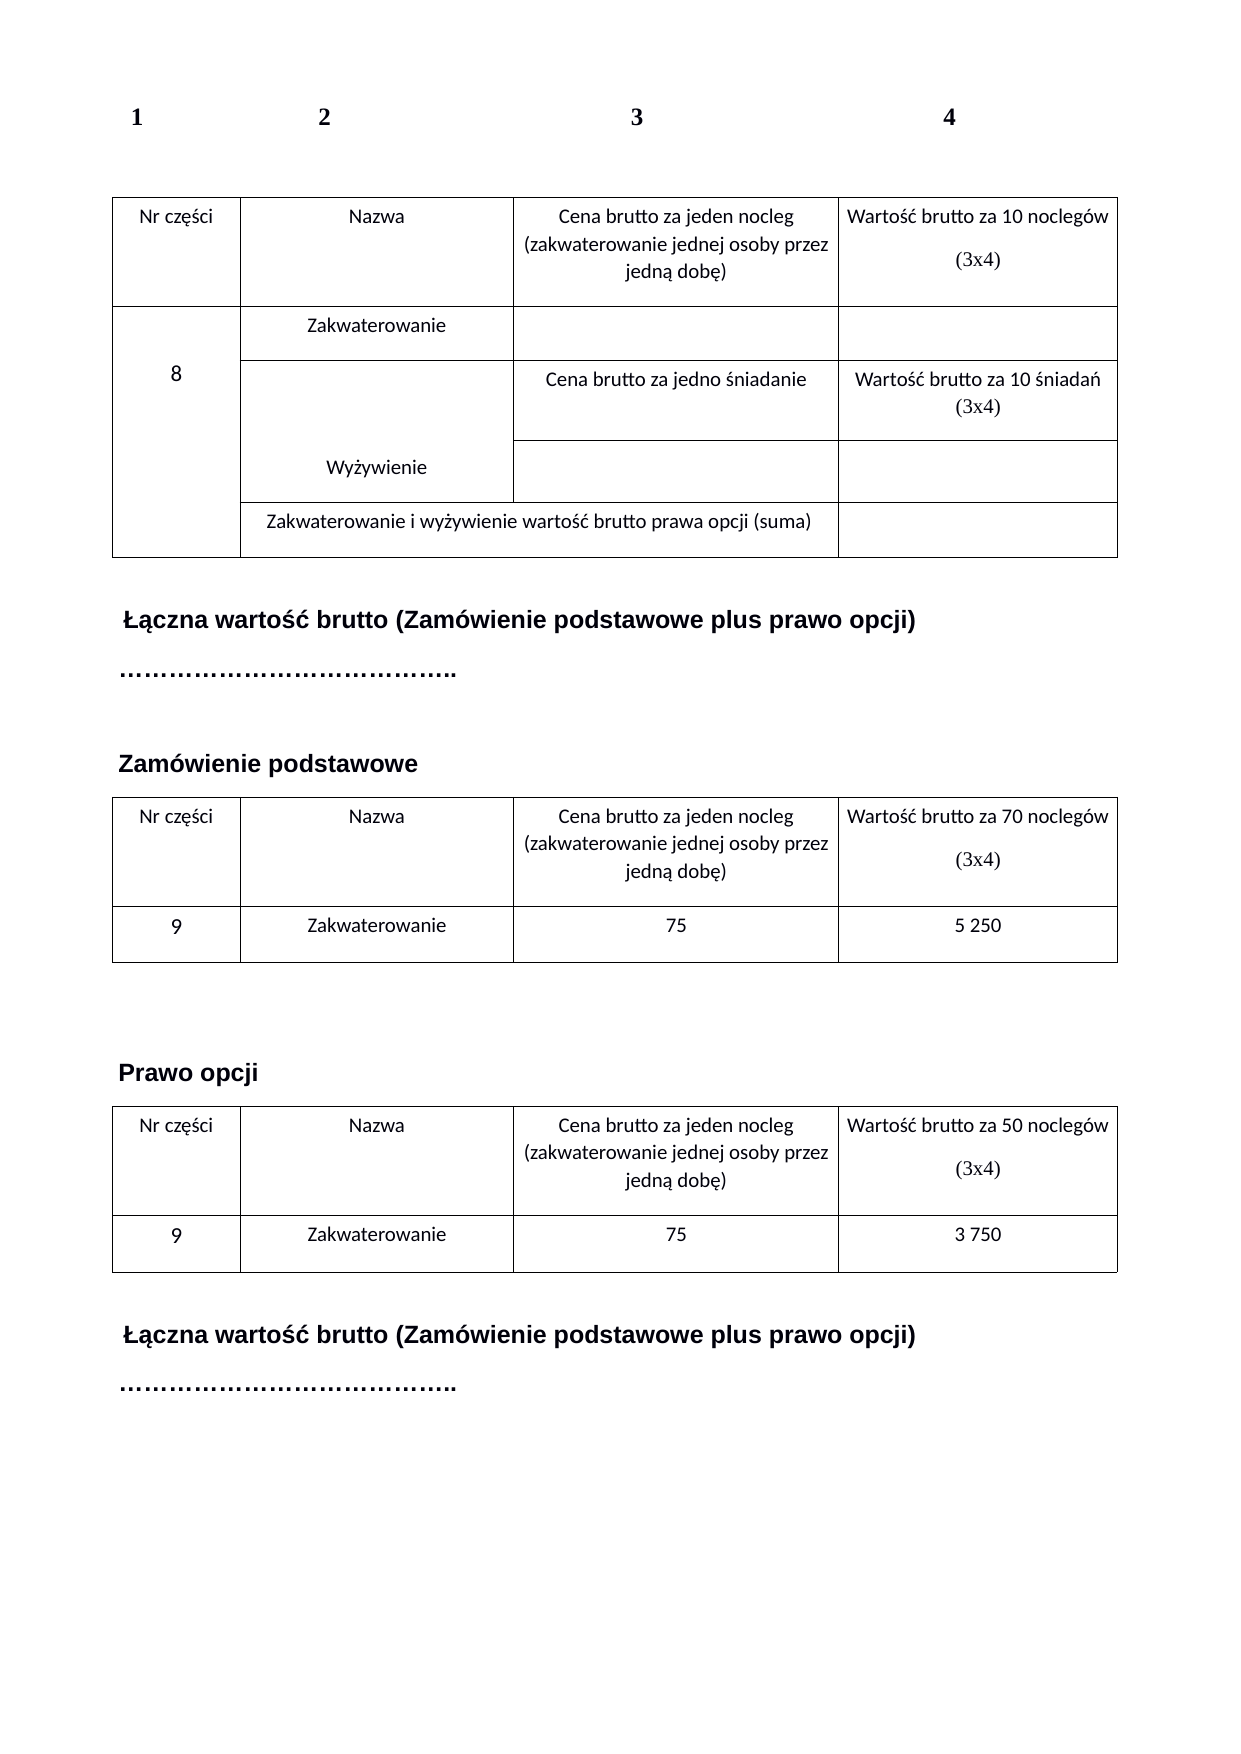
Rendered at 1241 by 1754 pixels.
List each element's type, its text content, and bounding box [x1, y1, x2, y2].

table_header Nazwa [241, 798, 513, 906]
table_cell 9 [113, 1216, 240, 1271]
text Zamówienie podstawowe [118, 749, 1122, 778]
table_cell 75 [514, 907, 838, 962]
text Łączna wartość brutto (Zamówienie podstawowe plus prawo opcji) [118, 1320, 1122, 1349]
table_header Wartość brutto za 10 noclegów (3x4) [839, 198, 1117, 306]
table_header Cena brutto za jeden nocleg (zakwaterowanie jednej osoby przez jedną dobę) [514, 798, 838, 906]
table_header Wartość brutto za 50 noclegów (3x4) [839, 1107, 1117, 1215]
table_cell Wartość brutto za 10 śniadań (3x4) [839, 361, 1117, 440]
table_cell 75 [514, 1216, 838, 1271]
table_header Cena brutto za jeden nocleg (zakwaterowanie jednej osoby przez jedną dobę) [514, 198, 838, 306]
table_cell Zakwaterowanie [241, 307, 513, 360]
table_header Cena brutto za jeden nocleg (zakwaterowanie jednej osoby przez jedną dobę) [514, 1107, 838, 1215]
table_cell Zakwaterowanie [241, 907, 513, 962]
table_cell [839, 503, 1117, 557]
table_cell [839, 307, 1117, 360]
table_cell Wyżywienie [241, 361, 513, 502]
table_cell [514, 441, 838, 502]
table_cell 3 750 [839, 1216, 1117, 1271]
text Prawo opcji [118, 1058, 1122, 1087]
table_cell 8 [113, 307, 240, 557]
table_cell 5 250 [839, 907, 1117, 962]
text ………………………………….. [118, 1368, 1122, 1397]
table_cell Zakwaterowanie i wyżywienie wartość brutto prawa opcji (suma) [241, 503, 838, 557]
text 1 2 3 4 [118, 102, 1122, 131]
table_cell Cena brutto za jedno śniadanie [514, 361, 838, 440]
table_header Wartość brutto za 70 noclegów (3x4) [839, 798, 1117, 906]
table_cell [839, 441, 1117, 502]
table_cell [514, 307, 838, 360]
table_cell Zakwaterowanie [241, 1216, 513, 1271]
table_header Nr części [113, 1107, 240, 1215]
table_header Nr części [113, 198, 240, 306]
table_header Nazwa [241, 198, 513, 306]
table_header Nr części [113, 798, 240, 906]
text ………………………………….. [118, 653, 1122, 682]
table_header Nazwa [241, 1107, 513, 1215]
text Łączna wartość brutto (Zamówienie podstawowe plus prawo opcji) [118, 605, 1122, 634]
table_cell 9 [113, 907, 240, 962]
